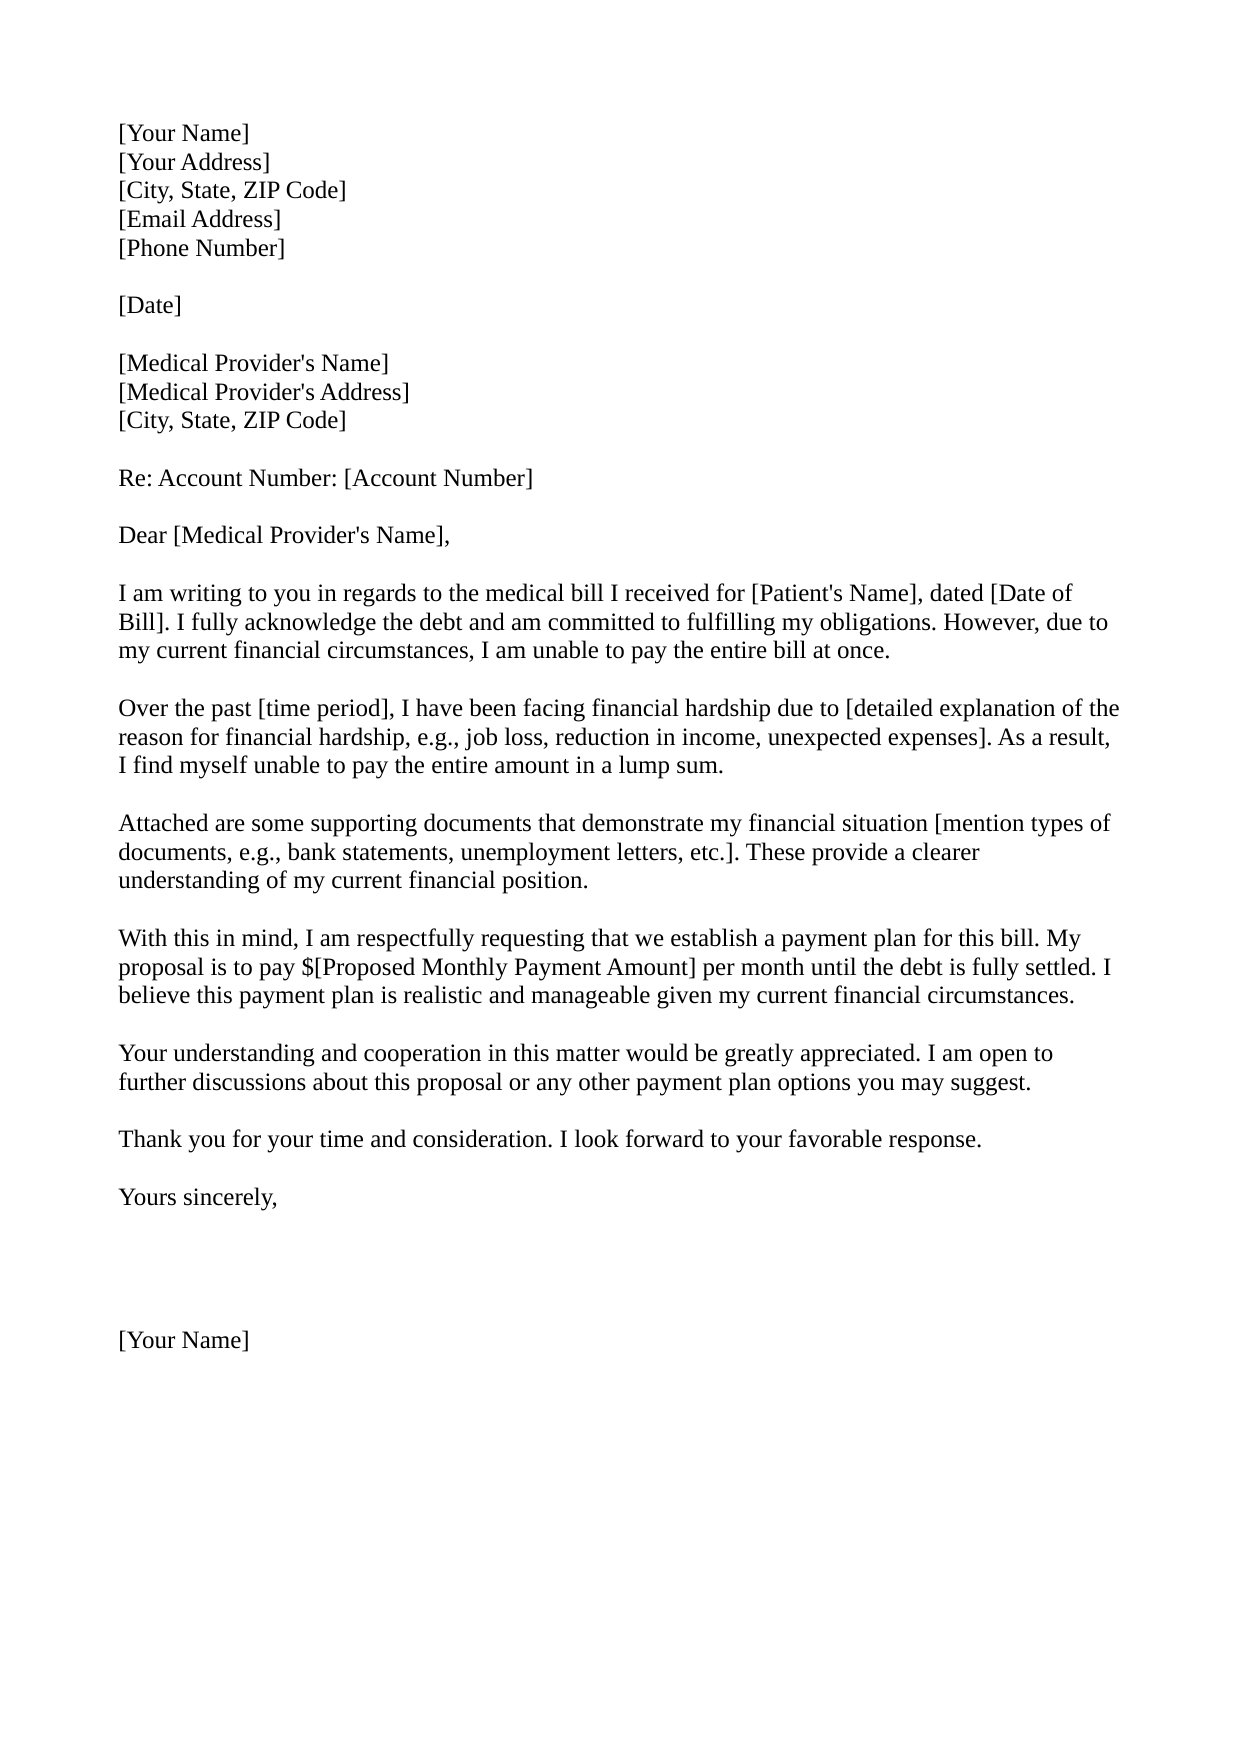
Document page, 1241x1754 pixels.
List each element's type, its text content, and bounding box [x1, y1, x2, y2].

text [Date] [118, 291, 1122, 319]
text Re: Account Number: [Account Number] [118, 463, 1122, 492]
text [Medical Provider's Name] [118, 348, 1122, 377]
text Thank you for your time and consideration. I look forward to your favorable response. [118, 1124, 1122, 1153]
text Dear [Medical Provider's Name], [118, 521, 1122, 549]
text Over the past [time period], I have been facing financial hardship due to [detailed explanation of the reason for financial hardship, e.g., job loss, reduction in income, unexpected expenses]. As a result, I find myself unable to pay the entire amount in a lump sum. [118, 693, 1122, 779]
text [City, State, ZIP Code] [118, 406, 1122, 434]
text Your understanding and cooperation in this matter would be greatly appreciated. I am open to further discussions about this proposal or any other payment plan options you may suggest. [118, 1038, 1122, 1096]
text I am writing to you in regards to the medical bill I received for [Patient's Name], dated [Date of Bill]. I fully acknowledge the debt and am committed to fulfilling my obligations. However, due to my current financial circumstances, I am unable to pay the entire bill at once. [118, 578, 1122, 664]
text [Medical Provider's Address] [118, 377, 1122, 406]
text With this in mind, I am respectfully requesting that we establish a payment plan for this bill. My proposal is to pay $[Proposed Monthly Payment Amount] per month until the debt is fully settled. I believe this payment plan is realistic and manageable given my current financial circumstances. [118, 923, 1122, 1009]
text [Your Name] [118, 1326, 1122, 1354]
text [City, State, ZIP Code] [118, 176, 1122, 204]
text Yours sincerely, [118, 1182, 1122, 1211]
text [Email Address] [118, 204, 1122, 233]
text [Phone Number] [118, 233, 1122, 262]
text [Your Name] [118, 118, 1122, 147]
text [Your Address] [118, 147, 1122, 176]
text Attached are some supporting documents that demonstrate my financial situation [mention types of documents, e.g., bank statements, unemployment letters, etc.]. These provide a clearer understanding of my current financial position. [118, 808, 1122, 894]
